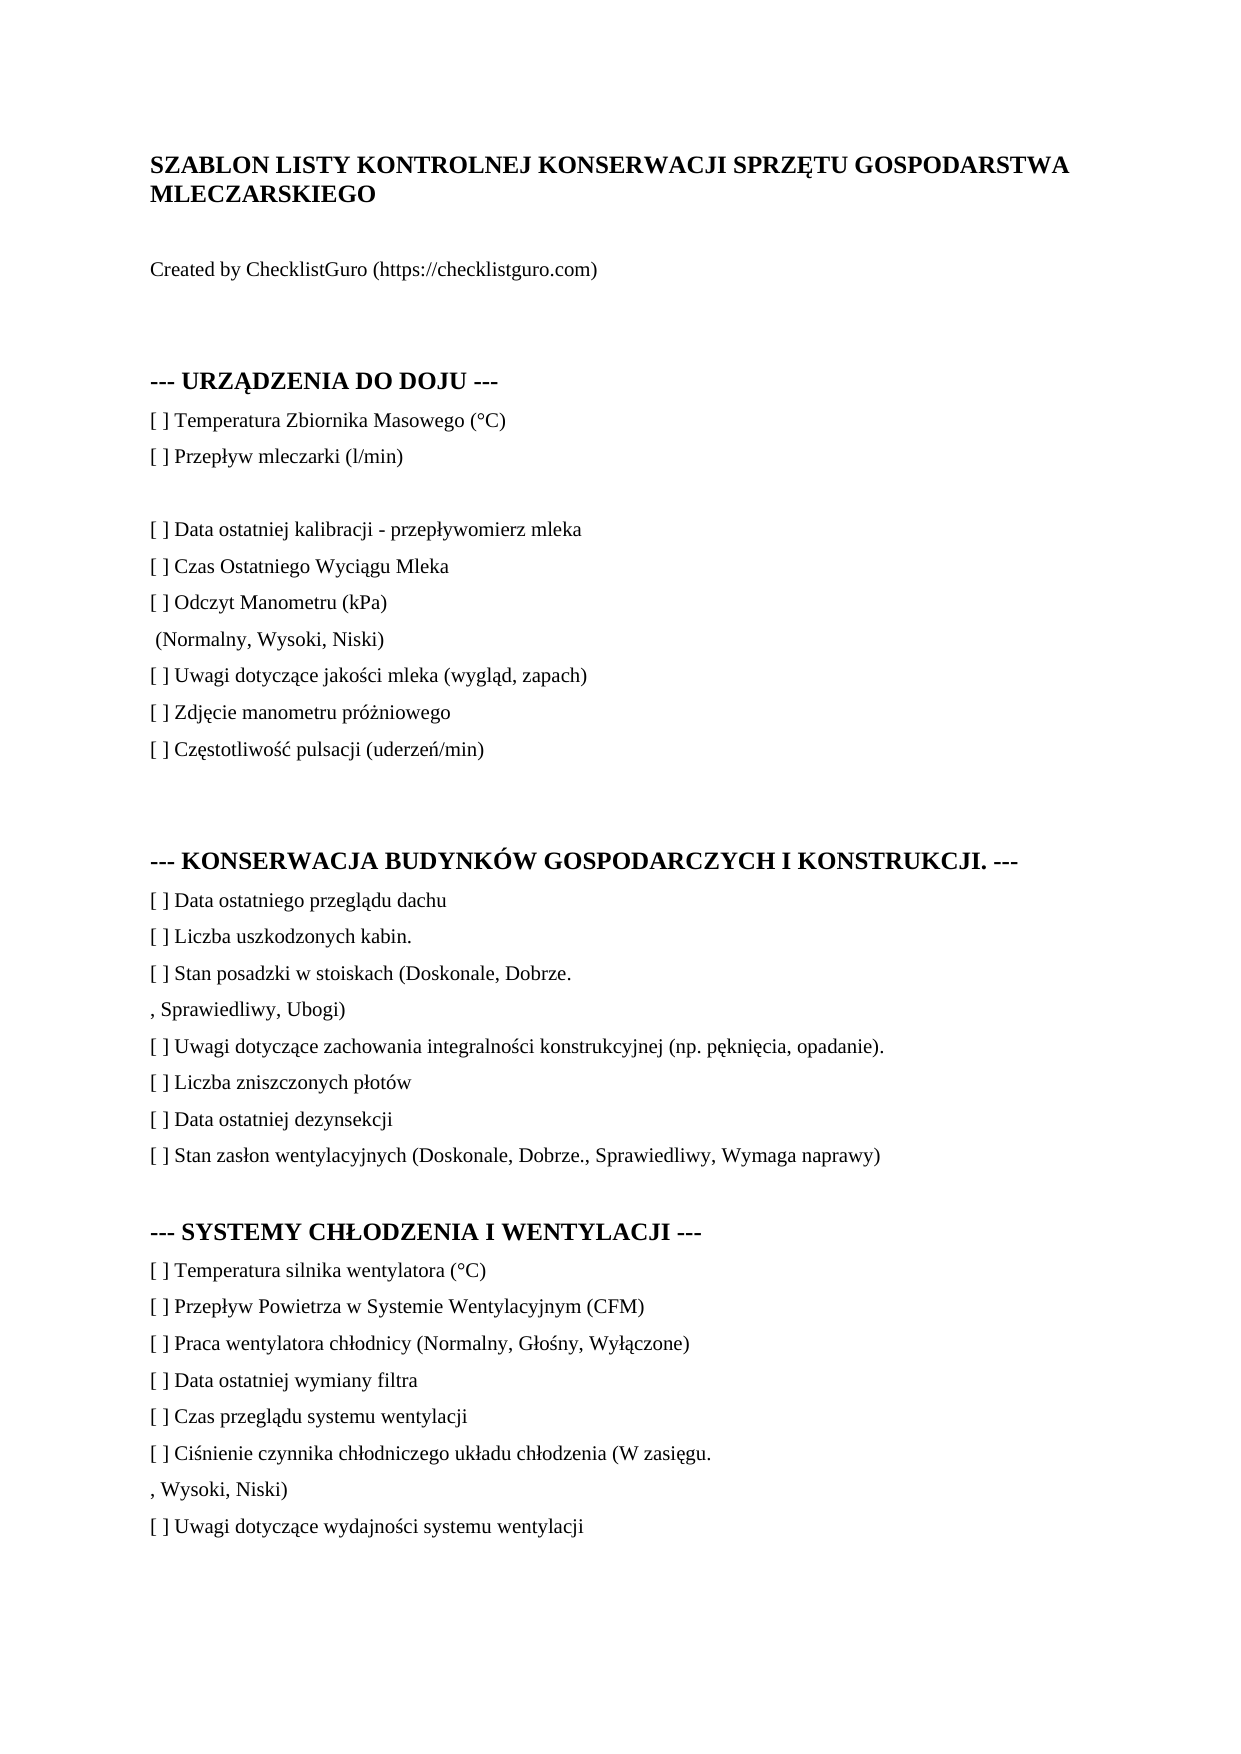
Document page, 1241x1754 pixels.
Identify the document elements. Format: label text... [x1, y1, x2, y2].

text (Normalny, Wysoki, Niski) [150, 627, 1090, 651]
text [ ] Czas przeglądu systemu wentylacji [150, 1404, 1090, 1428]
text --- KONSERWACJA BUDYNKÓW GOSPODARCZYCH I KONSTRUKCJI. --- [150, 846, 1090, 875]
text [ ] Liczba zniszczonych płotów [150, 1070, 1090, 1094]
text [ ] Stan zasłon wentylacyjnych (Doskonale, Dobrze., Sprawiedliwy, Wymaga naprawy) [150, 1143, 1090, 1167]
text [ ] Uwagi dotyczące wydajności systemu wentylacji [150, 1514, 1090, 1538]
text , Sprawiedliwy, Ubogi) [150, 997, 1090, 1021]
text [ ] Ciśnienie czynnika chłodniczego układu chłodzenia (W zasięgu. [150, 1441, 1090, 1465]
text [ ] Przepływ Powietrza w Systemie Wentylacyjnym (CFM) [150, 1294, 1090, 1318]
text [ ] Data ostatniej dezynsekcji [150, 1107, 1090, 1131]
text [ ] Data ostatniej kalibracji - przepływomierz mleka [150, 517, 1090, 541]
text [ ] Uwagi dotyczące jakości mleka (wygląd, zapach) [150, 663, 1090, 687]
text [ ] Odczyt Manometru (kPa) [150, 590, 1090, 614]
text Created by ChecklistGuro (https://checklistguro.com) [150, 257, 1090, 281]
text [ ] Czas Ostatniego Wyciągu Mleka [150, 554, 1090, 578]
text --- URZĄDZENIA DO DOJU --- [150, 366, 1090, 395]
text [ ] Temperatura silnika wentylatora (°C) [150, 1258, 1090, 1282]
text [ ] Praca wentylatora chłodnicy (Normalny, Głośny, Wyłączone) [150, 1331, 1090, 1355]
text --- SYSTEMY CHŁODZENIA I WENTYLACJI --- [150, 1217, 1090, 1245]
text [ ] Przepływ mleczarki (l/min) [150, 444, 1090, 468]
text [ ] Stan posadzki w stoiskach (Doskonale, Dobrze. [150, 961, 1090, 985]
text [ ] Zdjęcie manometru próżniowego [150, 700, 1090, 724]
text SZABLON LISTY KONTROLNEJ KONSERWACJI SPRZĘTU GOSPODARSTWA MLECZARSKIEGO [150, 150, 1090, 207]
text [ ] Temperatura Zbiornika Masowego (°C) [150, 407, 1090, 432]
text , Wysoki, Niski) [150, 1477, 1090, 1501]
text [ ] Częstotliwość pulsacji (uderzeń/min) [150, 737, 1090, 761]
text [ ] Data ostatniego przeglądu dachu [150, 887, 1090, 912]
text [ ] Liczba uszkodzonych kabin. [150, 924, 1090, 948]
text [ ] Uwagi dotyczące zachowania integralności konstrukcyjnej (np. pęknięcia, opadanie). [150, 1034, 1090, 1058]
text [ ] Data ostatniej wymiany filtra [150, 1367, 1090, 1392]
